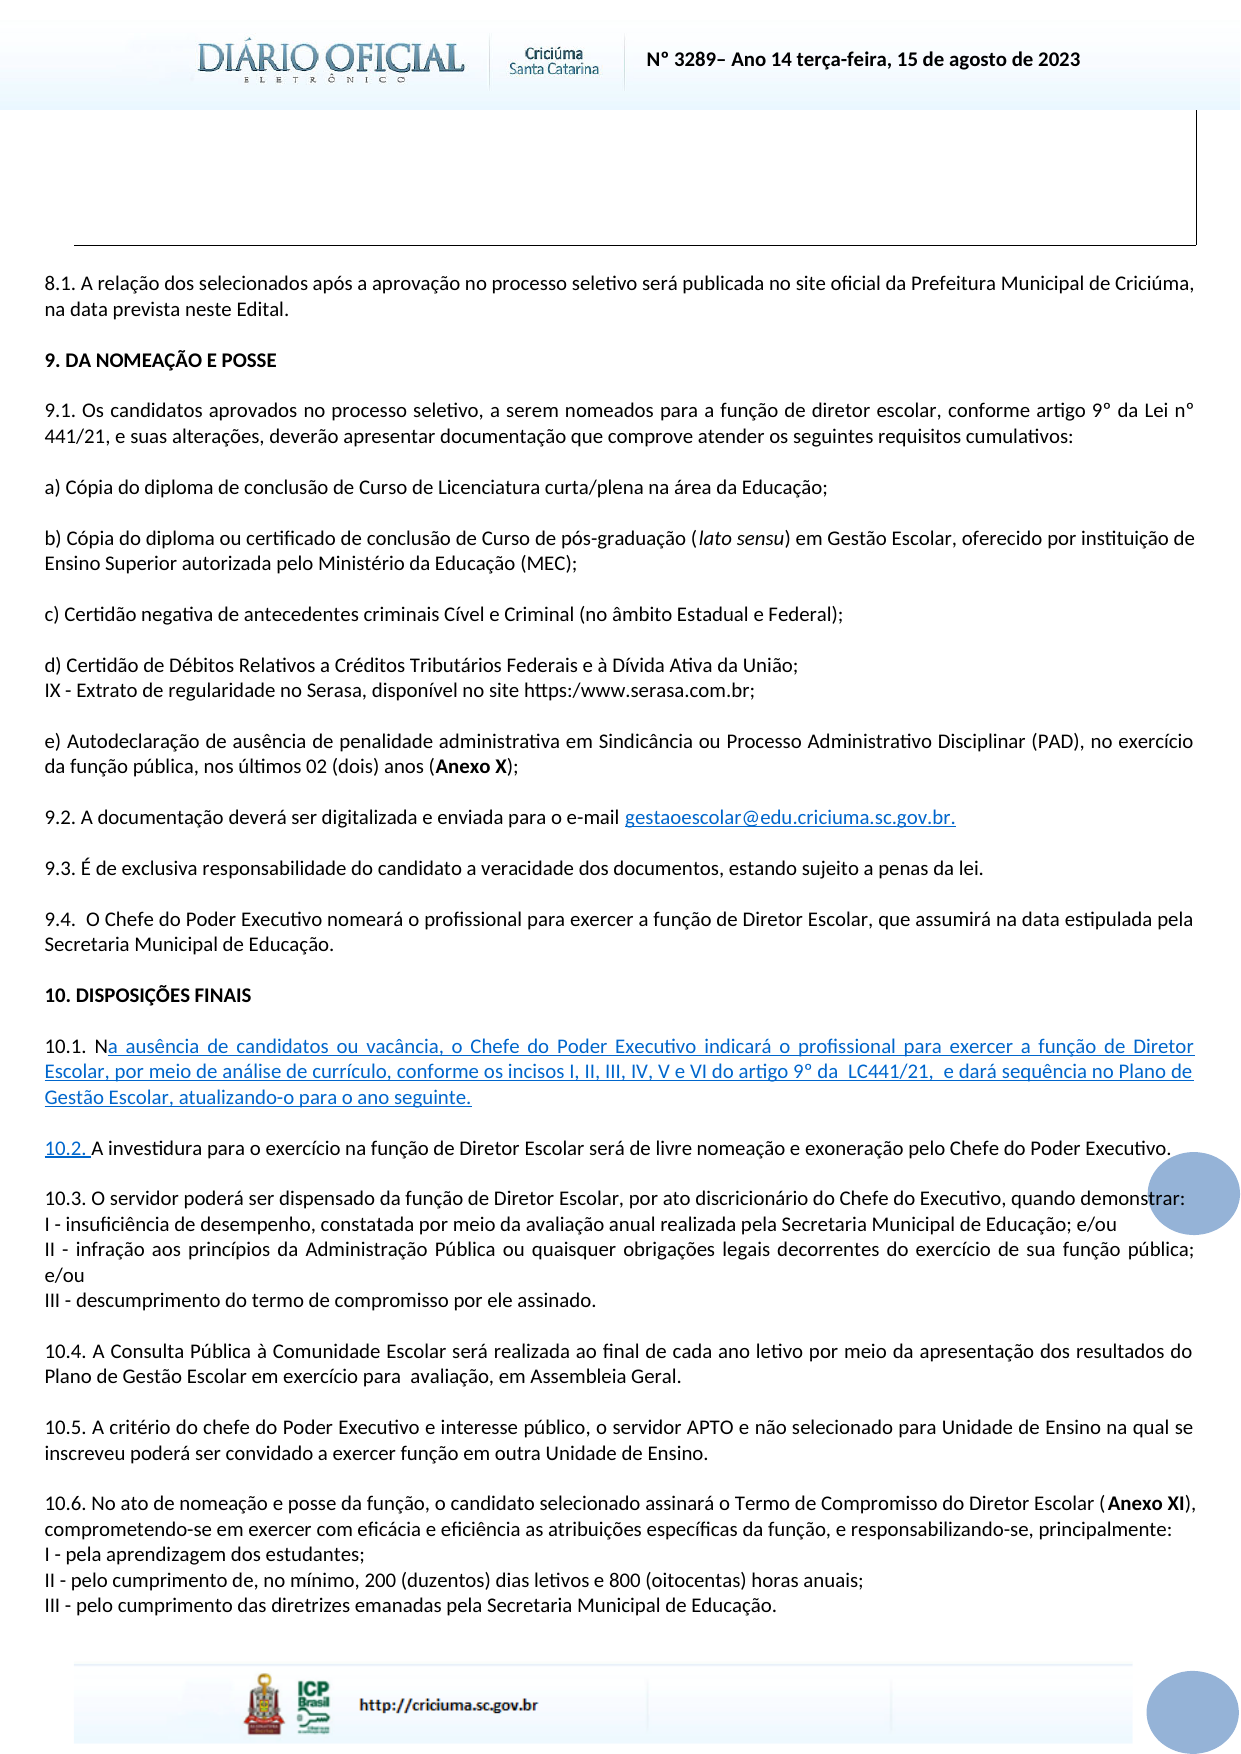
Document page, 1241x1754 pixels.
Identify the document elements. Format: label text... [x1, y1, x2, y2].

text 10.5. A critério do chefe do Poder Executivo e interesse público, o servidor APTO e não selecionado para Unidade de Ensino na qual se inscreveu poderá ser convidado a exercer função em outra Unidade de Ensino. [44, 1414, 1196, 1465]
text I - pela aprendizagem dos estudantes; [44, 1541, 1196, 1567]
text 10.4. A Consulta Pública à Comunidade Escolar será realizada ao final de cada ano letivo por meio da apresentação dos resultados do Plano de Gestão Escolar em exercício para avaliação, em Assembleia Geral. [44, 1338, 1196, 1389]
text 10. DISPOSIÇÕES FINAIS [44, 982, 1196, 1008]
text c) Certidão negativa de antecedentes criminais Cível e Criminal (no âmbito Estadual e Federal); [44, 601, 1196, 626]
text III - descumprimento do termo de compromisso por ele assinado. [44, 1287, 1196, 1313]
text I - insuficiência de desempenho, constatada por meio da avaliação anual realizada pela Secretaria Municipal de Educação; e/ou [44, 1211, 1193, 1236]
text 9.3. É de exclusiva responsabilidade do candidato a veracidade dos documentos, estando sujeito a penas da lei. [44, 855, 1196, 881]
text 10.3. O servidor poderá ser dispensado da função de Diretor Escolar, por ato discricionário do Chefe do Executivo, quando demonstrar: [44, 1186, 1151, 1211]
text III - pelo cumprimento das diretrizes emanadas pela Secretaria Municipal de Educação. [44, 1592, 1196, 1618]
text 10.2. A investidura para o exercício na função de Diretor Escolar será de livre nomeação e exoneração pelo Chefe do Poder Executivo. [44, 1135, 1196, 1160]
text II - pelo cumprimento de, no mínimo, 200 (duzentos) dias letivos e 800 (oitocentas) horas anuais; [44, 1567, 1196, 1592]
text 10.6. No ato de nomeação e posse da função, o candidato selecionado assinará o Termo de Compromisso do Diretor Escolar (Anexo XI), comprometendo-se em exercer com eficácia e eficiência as atribuições específicas da função, e responsabilizando-se, principalmente: [44, 1491, 1196, 1541]
text II - infração aos princípios da Administração Pública ou quaisquer obrigações legais decorrentes do exercício de sua função pública; e/ou [44, 1236, 1196, 1287]
text d) Certidão de Débitos Relativos a Créditos Tributários Federais e à Dívida Ativa da União; [44, 652, 1196, 677]
text 9. DA NOMEAÇÃO E POSSE [44, 347, 1196, 372]
text 8.1. A relação dos selecionados após a aprovação no processo seletivo será publicada no site oficial da Prefeitura Municipal de Criciúma, na data prevista neste Edital. [44, 271, 1196, 321]
text 9.2. A documentação deverá ser digitalizada e enviada para o e-mail gestaoescolar@edu.criciuma.sc.gov.br. [44, 804, 1196, 830]
text 10.1. Na ausência de candidatos ou vacância, o Chefe do Poder Executivo indicará o profissional para exercer a função de Diretor Escolar, por meio de análise de currículo, conforme os incisos I, II, III, IV, V e VI do artigo 9º da LC441/21, e dará sequência no Plano de Gestão Escolar, atualizando-o para o ano seguinte. [44, 1033, 1196, 1109]
text e) Autodeclaração de ausência de penalidade administrativa em Sindicância ou Processo Administrativo Disciplinar (PAD), no exercício da função pública, nos últimos 02 (dois) anos (Anexo X); [44, 728, 1196, 779]
text a) Cópia do diploma de conclusão de Curso de Licenciatura curta/plena na área da Educação; [44, 474, 1196, 499]
text IX - Extrato de regularidade no Serasa, disponível no site https:/www.serasa.com.br; [44, 677, 1196, 703]
text 9.4. O Chefe do Poder Executivo nomeará o profissional para exercer a função de Diretor Escolar, que assumirá na data estipulada pela Secretaria Municipal de Educação. [44, 906, 1196, 957]
text 9.1. Os candidatos aprovados no processo seletivo, a serem nomeados para a função de diretor escolar, conforme artigo 9º da Lei nº 441/21, e suas alterações, deverão apresentar documentação que comprove atender os seguintes requisitos cumulativos: [44, 398, 1196, 448]
text b) Cópia do diploma ou certificado de conclusão de Curso de pós-graduação (lato sensu) em Gestão Escolar, oferecido por instituição de Ensino Superior autorizada pelo Ministério da Educação (MEC); [44, 525, 1196, 576]
